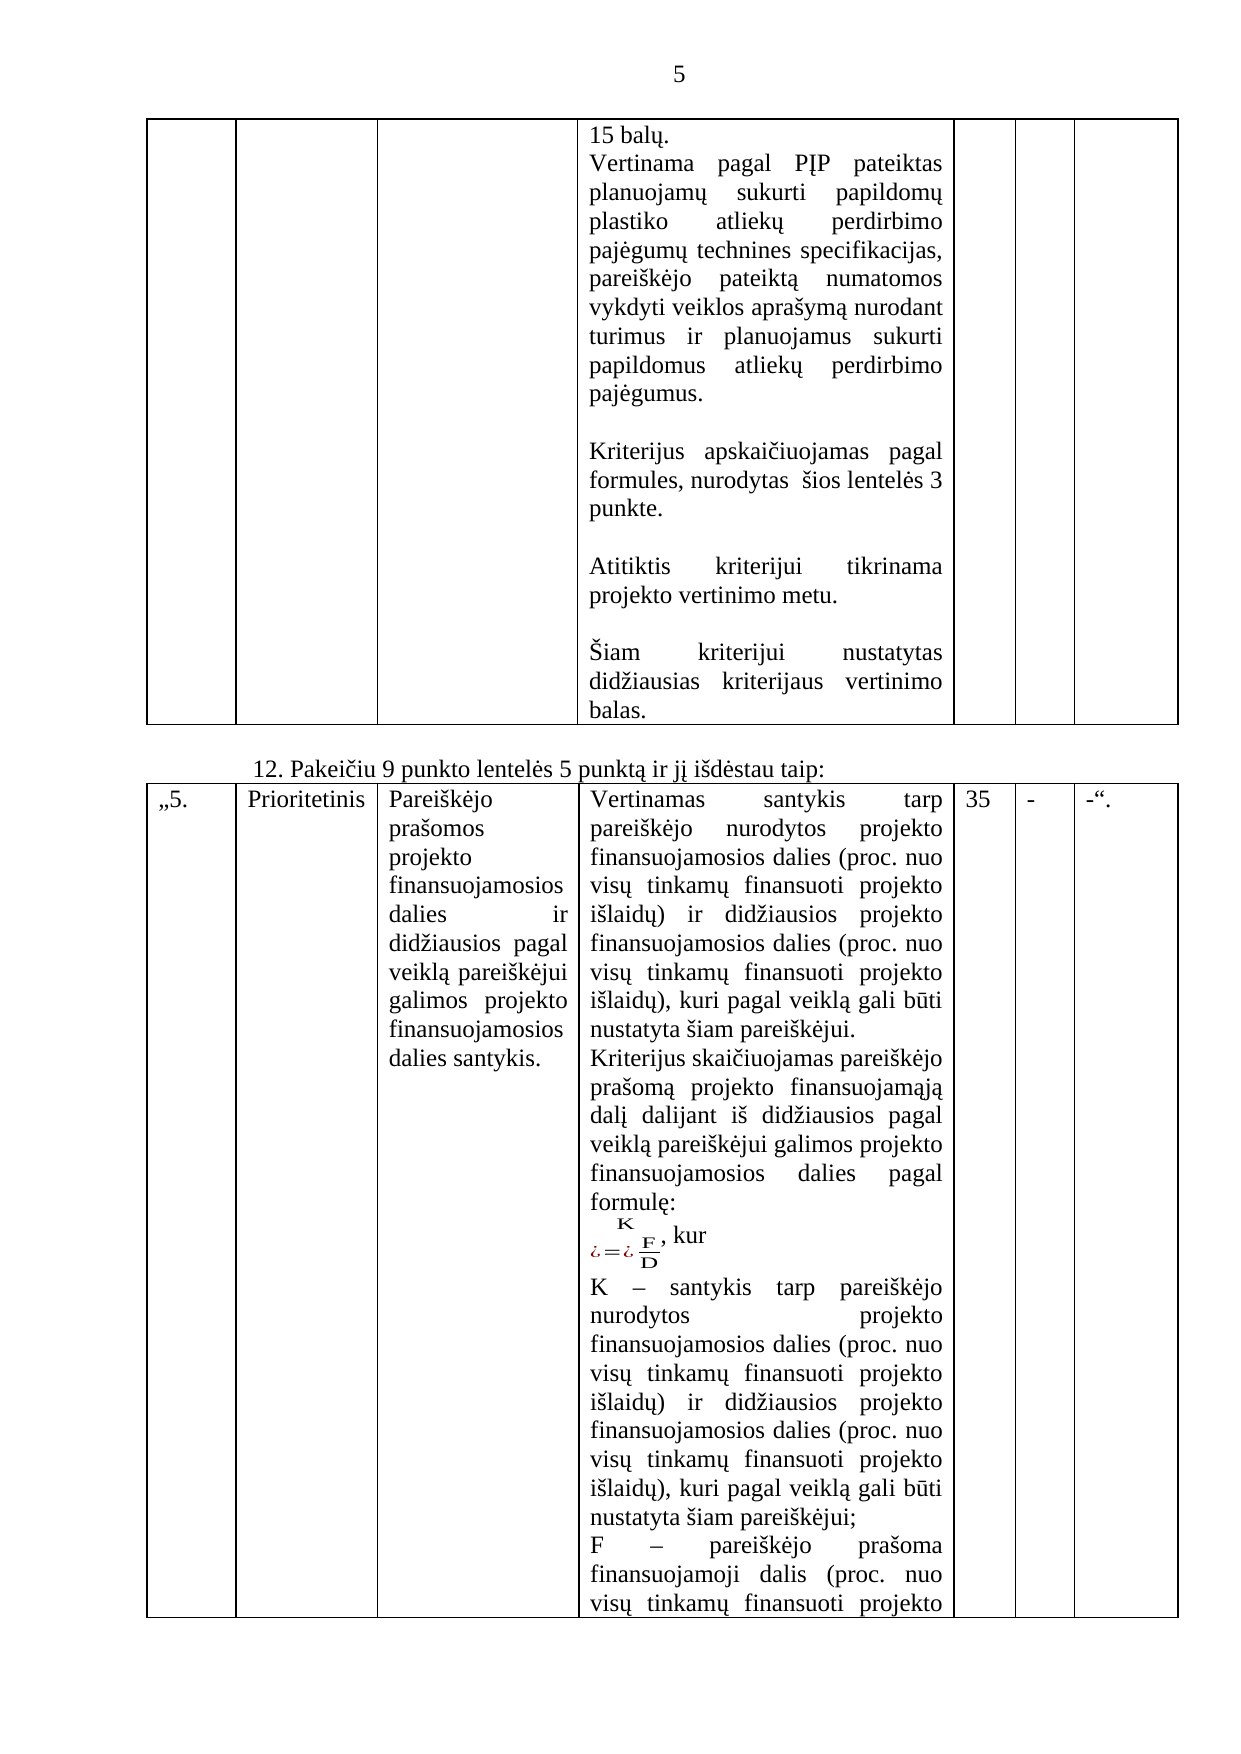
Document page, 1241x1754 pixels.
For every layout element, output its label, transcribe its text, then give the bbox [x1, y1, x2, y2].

table_header Vertinamas santykis tarp pareiškėjo nurodytos projekto finansuojamosios dalies (proc. nuo visų tinkamų finansuoti projekto išlaidų) ir didžiausios projekto finansuojamosios dalies (proc. nuo visų tinkamų finansuoti projekto išlaidų), kuri pagal veiklą gali būti nustatyta šiam pareiškėjui. Kriterijus skaičiuojamas pareiškėjo prašomą projekto finansuojamąją dalį dalijant iš didžiausios pagal veiklą pareiškėjui galimos projekto finansuojamosios dalies pagal formulę: , kur K – santykis tarp pareiškėjo nurodytos projekto finansuojamosios dalies (proc. nuo visų tinkamų finansuoti projekto išlaidų) ir didžiausios projekto finansuojamosios dalies (proc. nuo visų tinkamų finansuoti projekto išlaidų), kuri pagal veiklą gali būti nustatyta šiam pareiškėjui; F – pareiškėjo prašoma finansuojamoji dalis (proc. nuo visų tinkamų finansuoti projekto [580, 784, 953, 1617]
table_header „5. [148, 784, 235, 1617]
table_header [1075, 120, 1177, 723]
table_header [237, 120, 377, 723]
text 12. Pakeičiu 9 punkto lentelės 5 punktą ir jį išdėstau taip: [252, 754, 1181, 782]
table_header [378, 120, 577, 723]
table_header 35 [955, 784, 1015, 1617]
table_header [955, 120, 1015, 723]
table_header 15 balų. Vertinama pagal PĮP pateiktas planuojamų sukurti papildomų plastiko atliekų perdirbimo pajėgumų technines specifikacijas, pareiškėjo pateiktą numatomos vykdyti veiklos aprašymą nurodant turimus ir planuojamus sukurti papildomus atliekų perdirbimo pajėgumus. Kriterijus apskaičiuojamas pagal formules, nurodytas šios lentelės 3 punkte. Atitiktis kriterijui tikrinama projekto vertinimo metu. Šiam kriterijui nustatytas didžiausias kriterijaus vertinimo balas. [578, 120, 953, 723]
table_header -“. [1075, 784, 1177, 1617]
table_header Prioritetinis [237, 784, 377, 1617]
table_header - [1016, 784, 1074, 1617]
table_header [148, 120, 235, 723]
table_header Pareiškėjo prašomos projekto finansuojamosios dalies ir didžiausios pagal veiklą pareiškėjui galimos projekto finansuojamosios dalies santykis. [378, 784, 578, 1617]
table_header - [1016, 120, 1074, 723]
